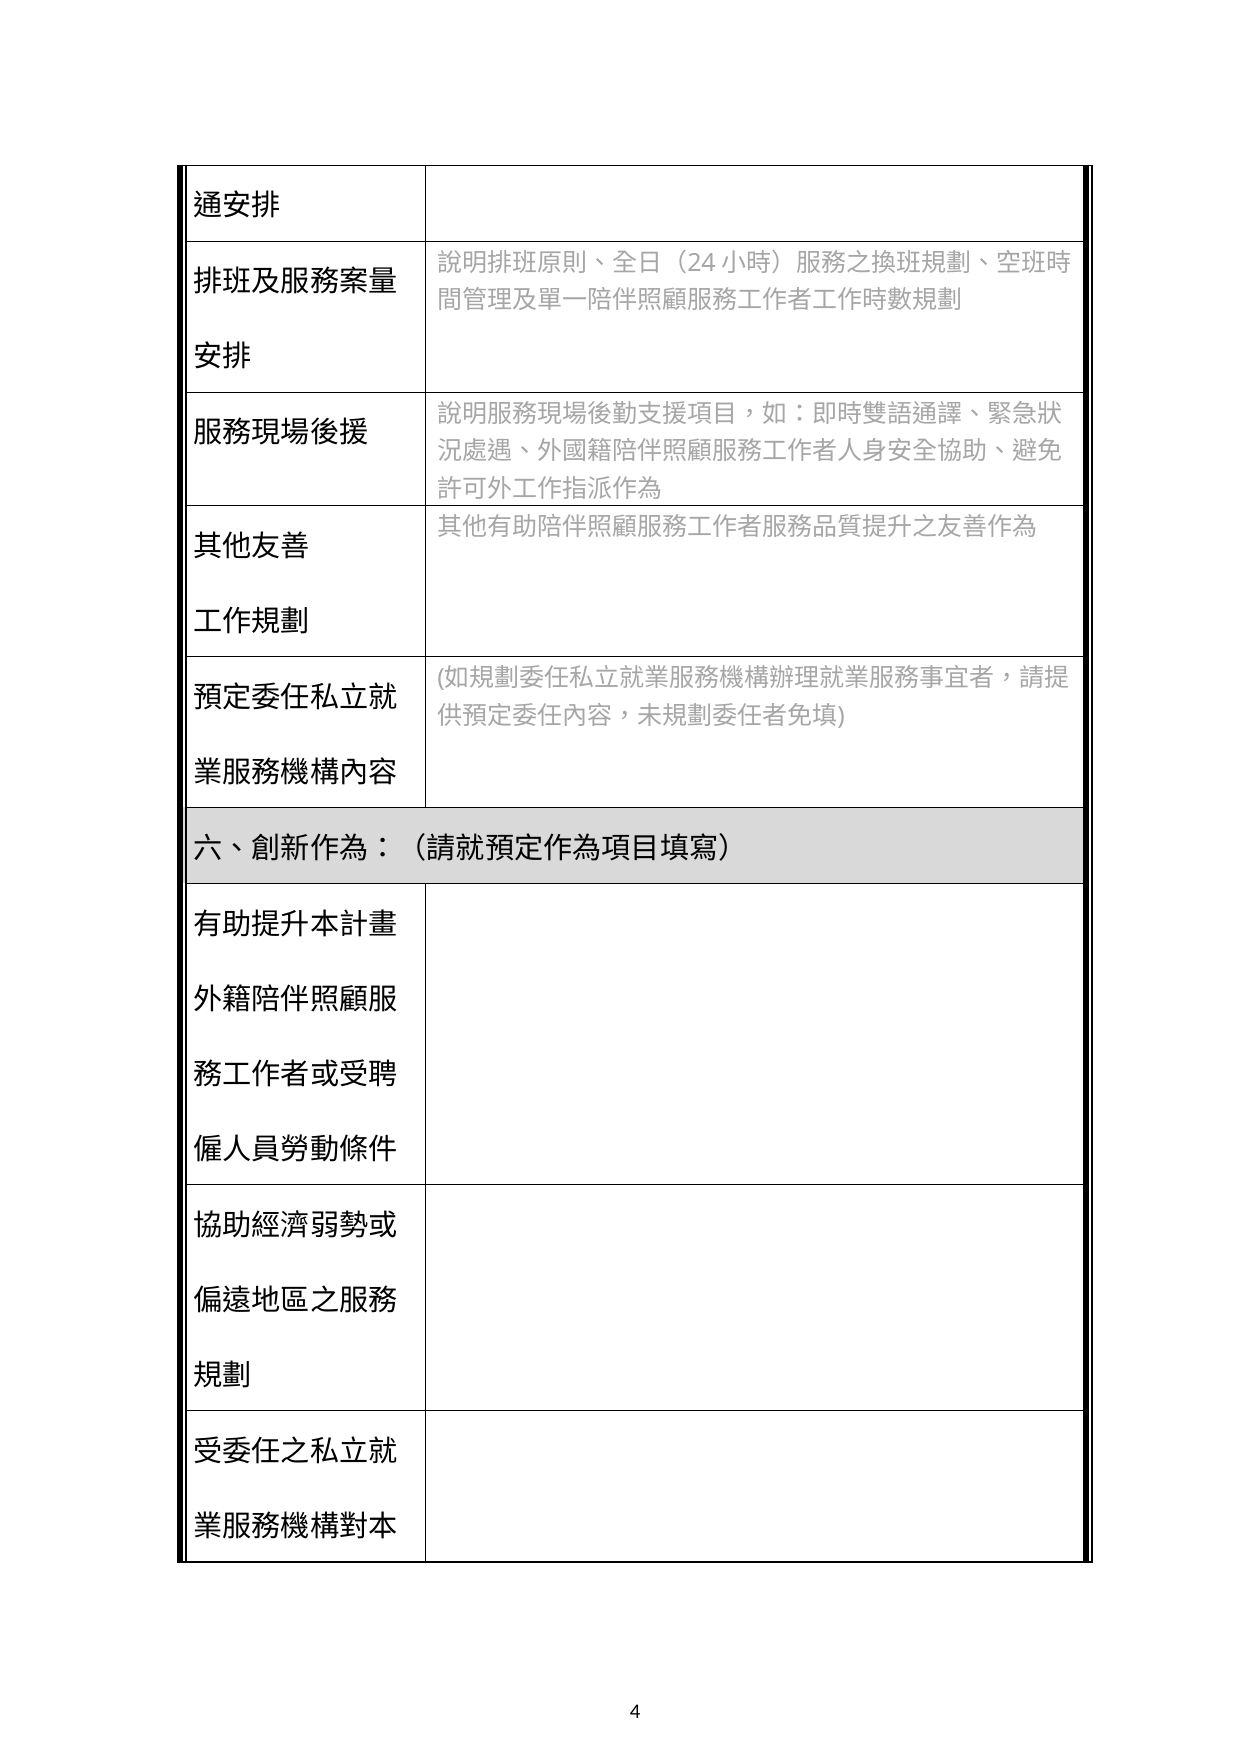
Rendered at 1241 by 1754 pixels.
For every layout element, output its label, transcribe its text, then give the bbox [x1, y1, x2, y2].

table_cell [426, 884, 1083, 1184]
table_cell 受委任之私立就業服務機構對本 [187, 1411, 425, 1561]
table_cell 其他有助陪伴照顧服務工作者服務品質提升之友善作為 [426, 506, 1083, 656]
table_cell 排班及服務案量安排 [187, 242, 425, 392]
table_cell 說明排班原則、全日（24小時）服務之換班規劃、空班時間管理及單一陪伴照顧服務工作者工作時數規劃 [426, 242, 1083, 392]
table_cell 其他友善 工作規劃 [187, 506, 425, 656]
table_cell [426, 1411, 1083, 1561]
table_cell [426, 1185, 1083, 1410]
table_cell 有助提升本計畫外籍陪伴照顧服務工作者或受聘僱人員勞動條件 [187, 884, 425, 1184]
table_cell 說明服務現場後勤支援項目，如：即時雙語通譯、緊急狀況處遇、外國籍陪伴照顧服務工作者人身安全協助、避免許可外工作指派作為 [426, 393, 1083, 505]
table_cell 六、創新作為：（請就預定作為項目填寫） [187, 808, 1083, 883]
table_cell 服務現場後援 [187, 393, 425, 505]
table_cell 協助經濟弱勢或偏遠地區之服務規劃 [187, 1185, 425, 1410]
table_cell [426, 166, 1083, 241]
table_cell 預定委任私立就業服務機構內容 [187, 657, 425, 807]
table_cell 通安排 [187, 166, 425, 241]
table_cell (如規劃委任私立就業服務機構辦理就業服務事宜者，請提供預定委任內容，未規劃委任者免填) [426, 657, 1083, 807]
